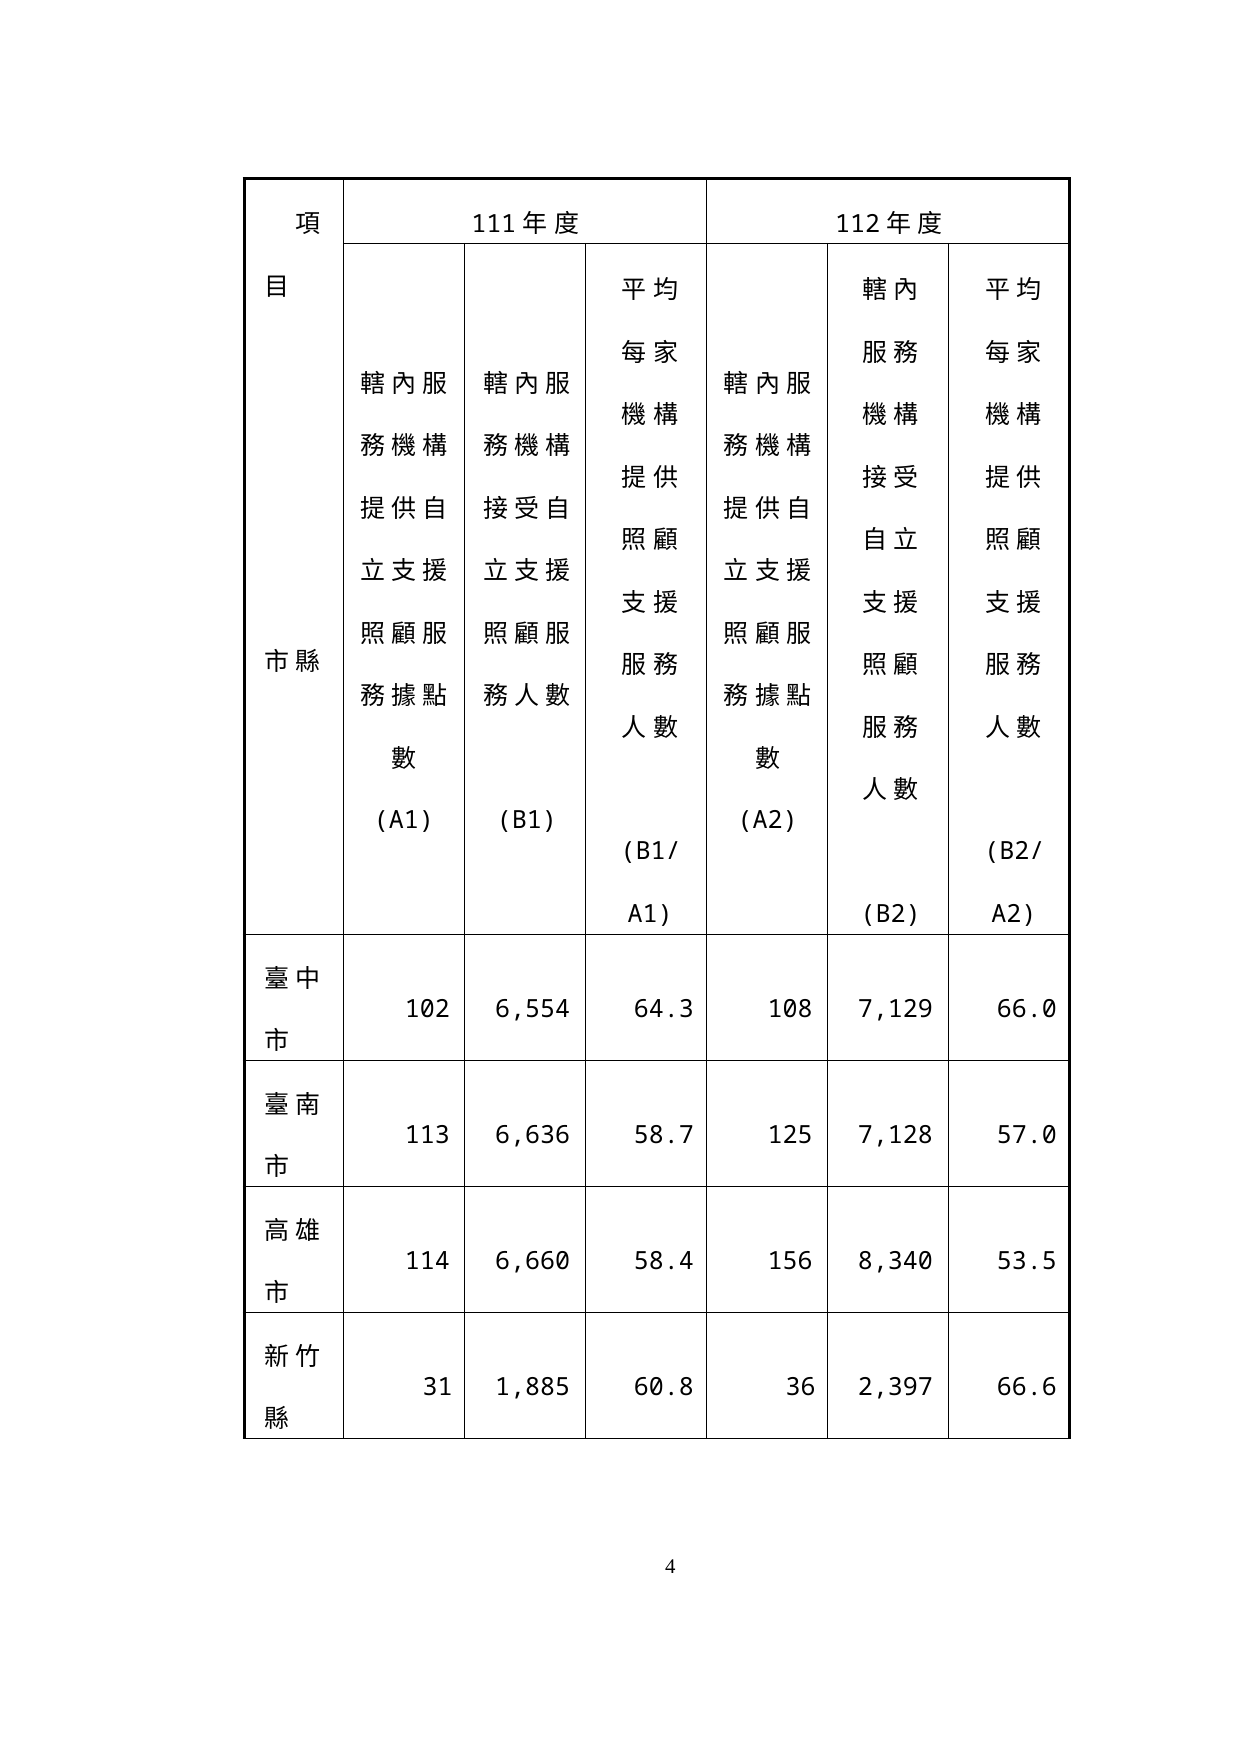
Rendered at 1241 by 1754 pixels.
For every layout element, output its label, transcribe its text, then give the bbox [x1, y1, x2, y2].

table_cell 轄內服務機構提供自立支援照顧服務據點數 (A2) [707, 244, 827, 933]
table_cell 108 [707, 935, 827, 1059]
table_cell 6,660 [465, 1187, 585, 1312]
table_cell 102 [344, 935, 464, 1059]
table_cell 58.4 [586, 1187, 706, 1312]
table_cell 58.7 [586, 1061, 706, 1186]
table_cell 6,636 [465, 1061, 585, 1186]
table_cell 64.3 [586, 935, 706, 1059]
table_cell 平均每家機構提供照顧支援服務人數 (B2/A2) [949, 244, 1068, 933]
table_header 112年度 [707, 180, 1068, 243]
table_cell 156 [707, 1187, 827, 1312]
table_cell 53.5 [949, 1187, 1068, 1312]
table_cell 66.6 [949, 1313, 1068, 1438]
table_cell 57.0 [949, 1061, 1068, 1186]
table_cell 平均每家機構提供照顧支援服務人數 (B1/A1) [586, 244, 706, 933]
table_cell 60.8 [586, 1313, 706, 1438]
table_cell 新竹縣 [246, 1313, 343, 1438]
table_cell 轄內服務機構接受自立支援照顧服務人數 (B1) [465, 244, 585, 933]
table_cell 125 [707, 1061, 827, 1186]
table_cell 113 [344, 1061, 464, 1186]
table_cell 66.0 [949, 935, 1068, 1059]
table_cell 31 [344, 1313, 464, 1438]
table_cell 轄內服務機構提供自立支援照顧服務據點數 (A1) [344, 244, 464, 933]
table_cell 高雄市 [246, 1187, 343, 1312]
table_cell 臺南市 [246, 1061, 343, 1186]
table_cell 8,340 [828, 1187, 948, 1312]
table_header 項目 市縣 [246, 180, 343, 933]
table_cell 臺中市 [246, 935, 343, 1059]
table_cell 7,129 [828, 935, 948, 1059]
table_header 111年度 [344, 180, 706, 243]
table_cell 36 [707, 1313, 827, 1438]
table_cell 6,554 [465, 935, 585, 1059]
table_cell 2,397 [828, 1313, 948, 1438]
table_cell 轄內服務機構接受自立支援照顧服務人數 (B2) [828, 244, 948, 933]
table_cell 1,885 [465, 1313, 585, 1438]
table_cell 7,128 [828, 1061, 948, 1186]
table_cell 114 [344, 1187, 464, 1312]
